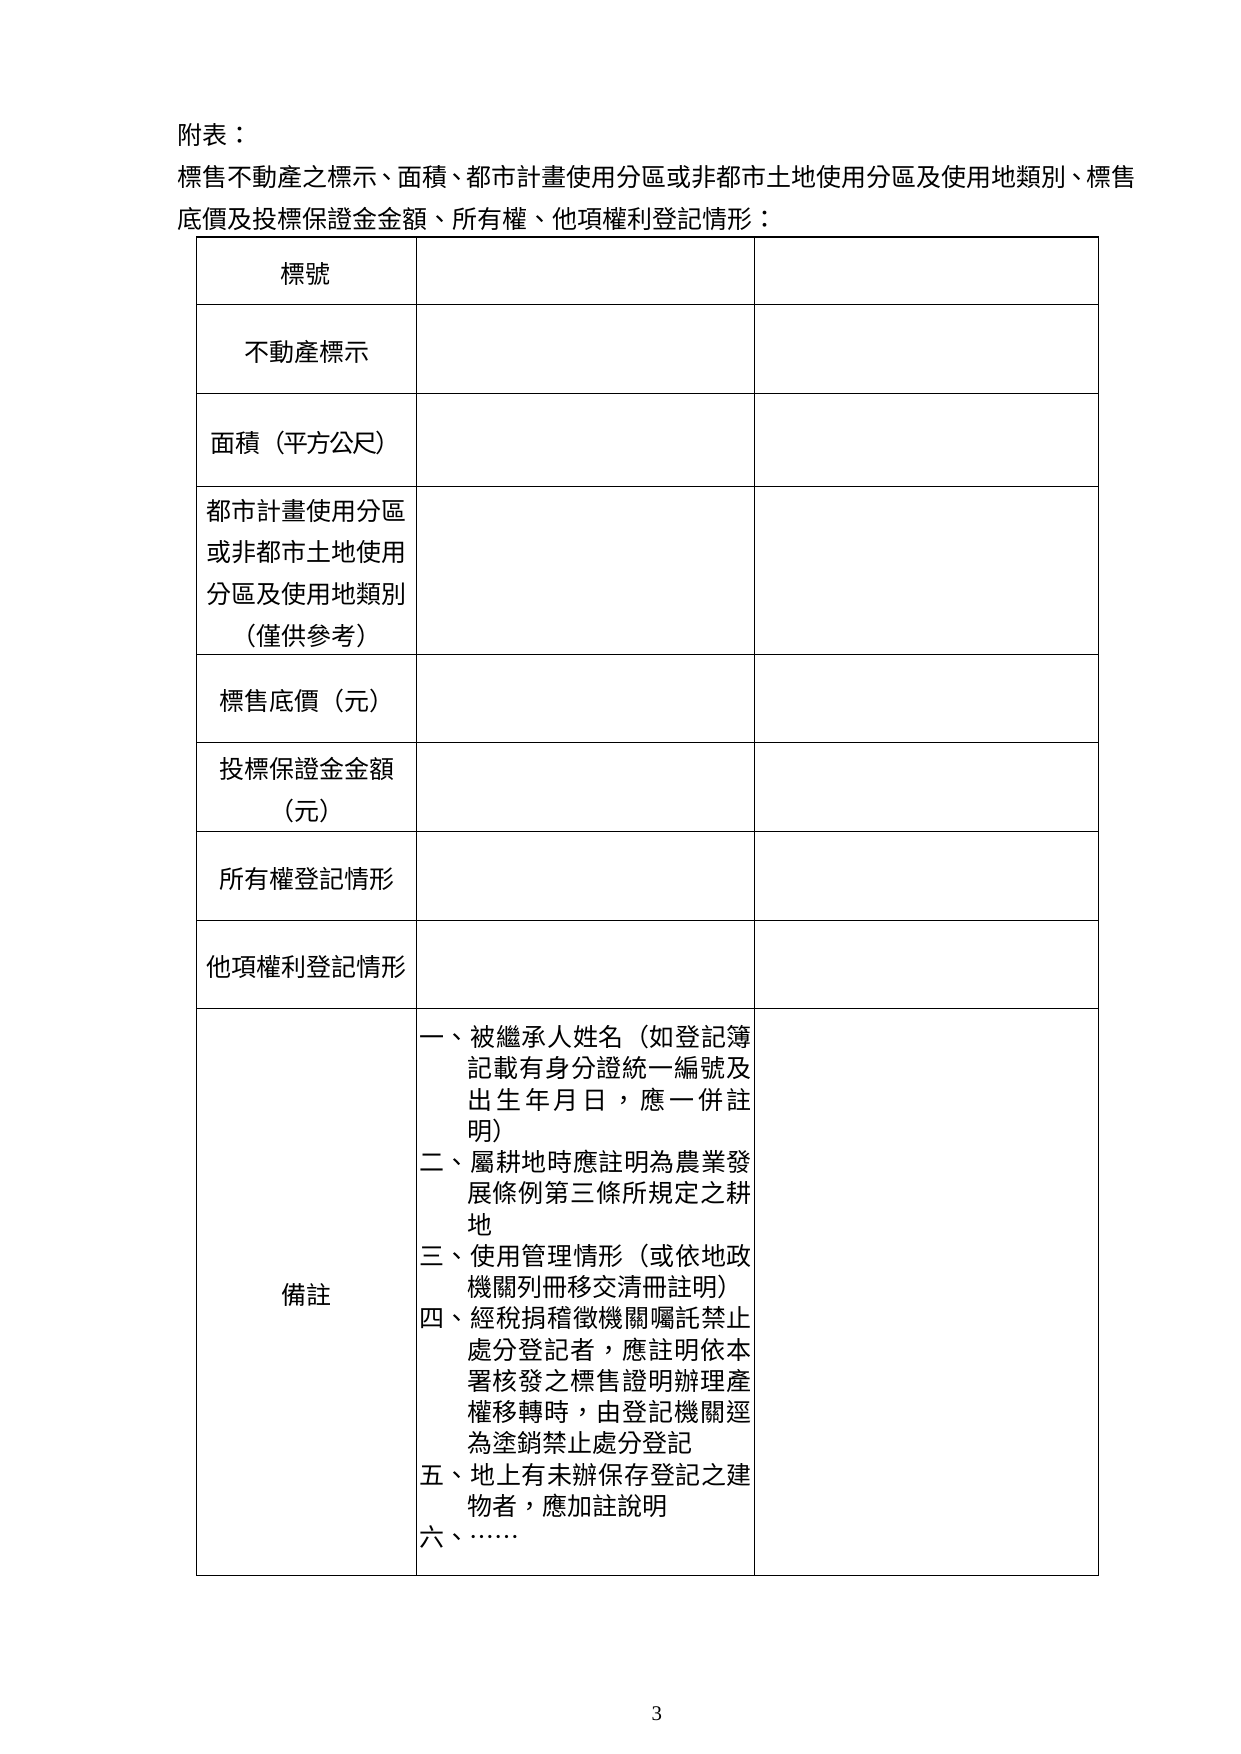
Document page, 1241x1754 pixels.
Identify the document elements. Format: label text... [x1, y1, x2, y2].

table_cell [755, 1009, 1098, 1575]
table_cell [417, 832, 754, 919]
table_cell 標售底價（元） [197, 655, 416, 742]
table_cell 一、被繼承人姓名（如登記簿記載有身分證統一編號及出生年月日，應一併註明） 二、屬耕地時應註明為農業發展條例第三條所規定之耕地 三、使用管理情形（或依地政機關列冊移交清冊註明） 四、經稅捐稽徵機關囑託禁止處分登記者，應註明依本署核發之標售證明辦理產權移轉時，由登記機關逕為塗銷禁止處分登記 五、地上有未辦保存登記之建物者，應加註說明 六、…… [417, 1009, 754, 1575]
table_cell [755, 921, 1098, 1008]
table_cell 備註 [197, 1009, 416, 1575]
table_cell 所有權登記情形 [197, 832, 416, 919]
table_cell [755, 487, 1098, 653]
table_cell 他項權利登記情形 [197, 921, 416, 1008]
table_cell [755, 832, 1098, 919]
text 標售不動產之標示、面積、都市計畫使用分區或非都市土地使用分區及使用地類別、標售底價及投標保證金金額、所有權、他項權利登記情形： [177, 153, 1136, 236]
table_cell [417, 743, 754, 831]
table_header [417, 238, 754, 304]
table_cell [755, 305, 1098, 393]
table_cell [417, 305, 754, 393]
table_cell [755, 743, 1098, 831]
table_cell 不動產標示 [197, 305, 416, 393]
table_header 標號 [197, 238, 416, 304]
table_cell [417, 921, 754, 1008]
text 附表： [177, 111, 1136, 153]
table_cell 投標保證金金額（元） [197, 743, 416, 831]
table_cell 都市計畫使用分區或非都市土地使用分區及使用地類別 （僅供參考） [197, 487, 416, 653]
table_cell [417, 487, 754, 653]
table_cell [417, 655, 754, 742]
table_cell [755, 655, 1098, 742]
table_header [755, 238, 1098, 304]
table_cell [755, 394, 1098, 486]
table_cell 面積（平方公尺） [197, 394, 416, 486]
table_cell [417, 394, 754, 486]
